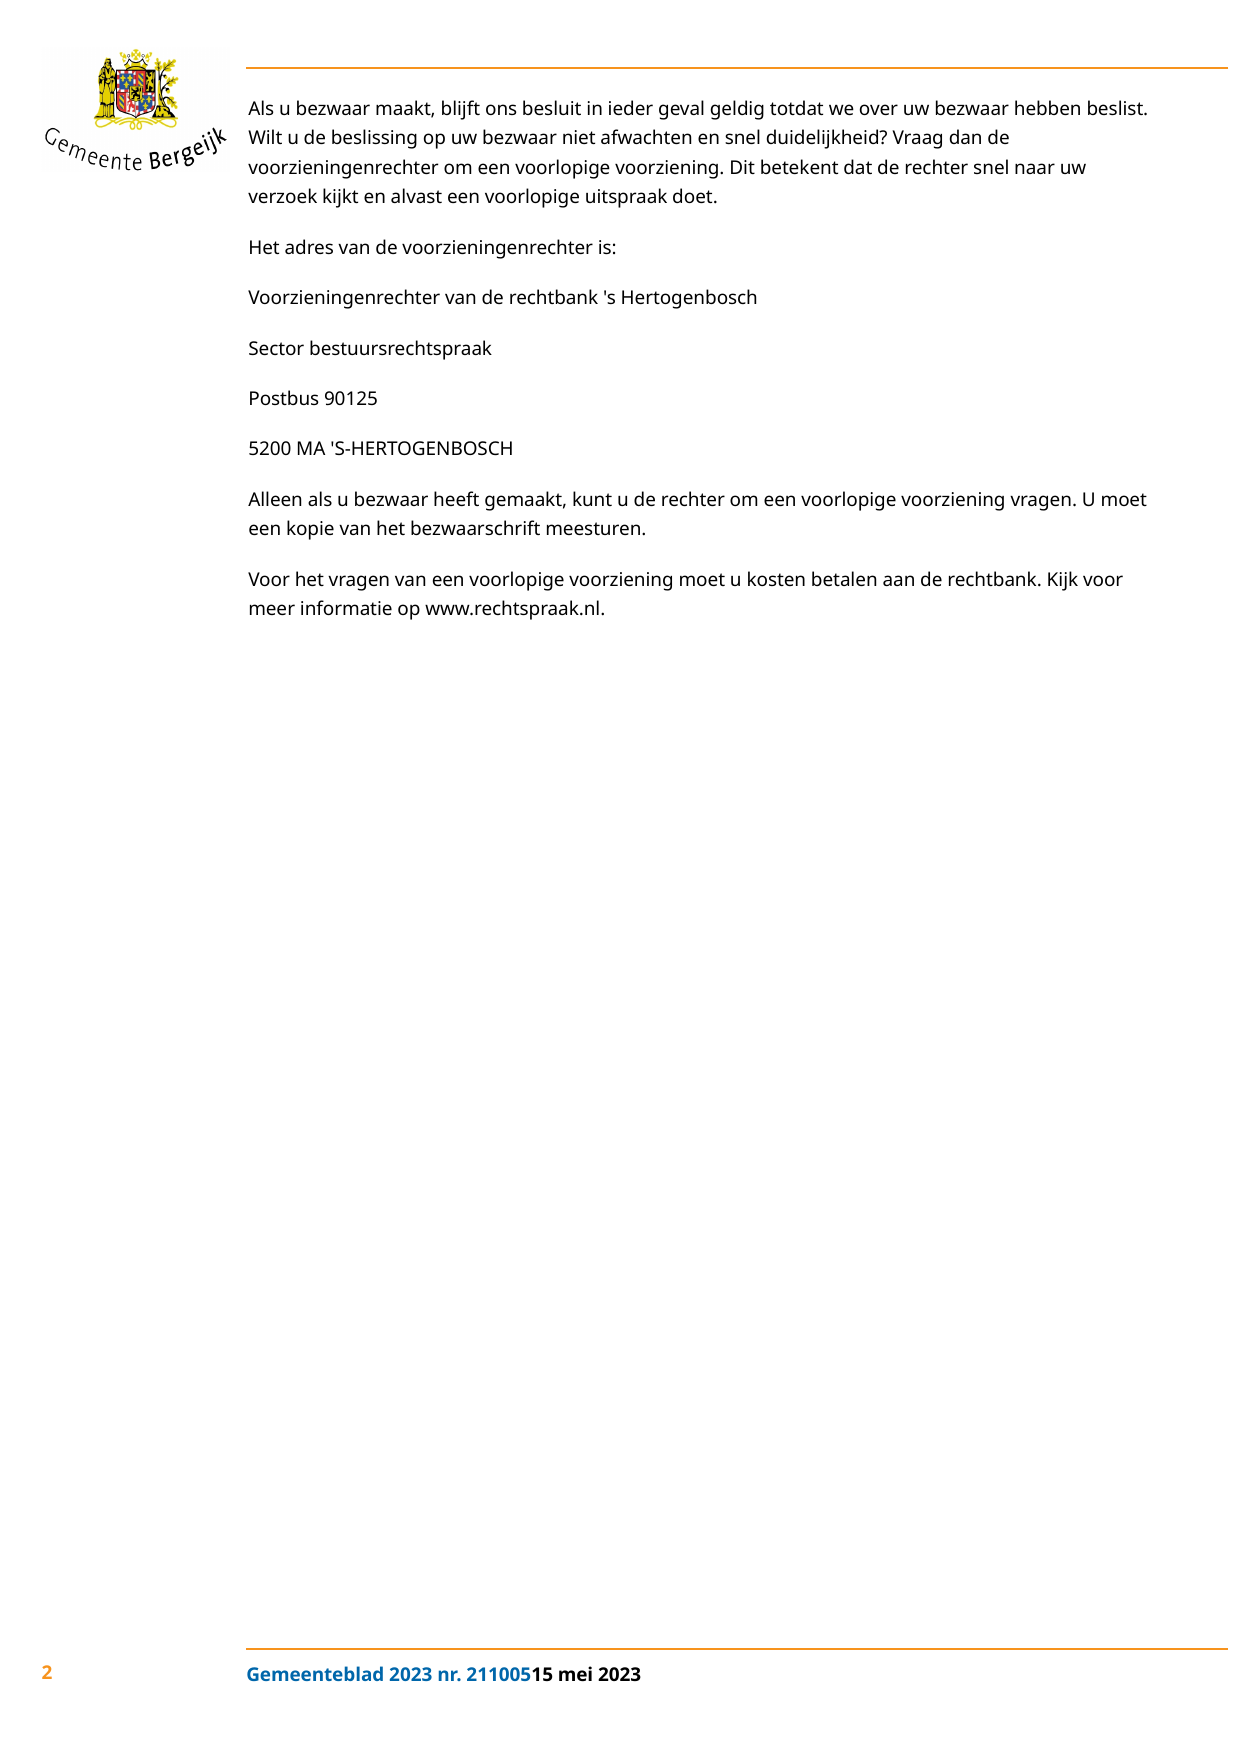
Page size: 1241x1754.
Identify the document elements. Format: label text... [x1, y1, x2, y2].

text Alleen als u bezwaar heeft gemaakt, kunt u de rechter om een voorlopige voorziening vragen. U moet een kopie van het bezwaarschrift meesturen. [248, 486, 1152, 541]
text Het adres van de voorzieningenrechter is: [248, 234, 1152, 260]
text Als u bezwaar maakt, blijft ons besluit in ieder geval geldig totdat we over uw bezwaar hebben beslist. Wilt u de beslissing op uw bezwaar niet afwachten en snel duidelijkheid? Vraag dan de voorzieningenrechter om een voorlopige voorziening. Dit betekent dat de rechter snel naar uw verzoek kijkt en alvast een voorlopige uitspraak doet. [248, 95, 1152, 209]
text Voor het vragen van een voorlopige voorziening moet u kosten betalen aan de rechtbank. Kijk voor meer informatie op www.rechtspraak.nl. [248, 566, 1152, 621]
picture [41, 47, 231, 172]
text 5200 MA 'S-HERTOGENBOSCH [248, 436, 1152, 461]
text Voorzieningenrechter van de rechtbank 's Hertogenbosch [248, 284, 1152, 310]
text Postbus 90125 [248, 385, 1152, 411]
text Sector bestuursrechtspraak [248, 335, 1152, 361]
